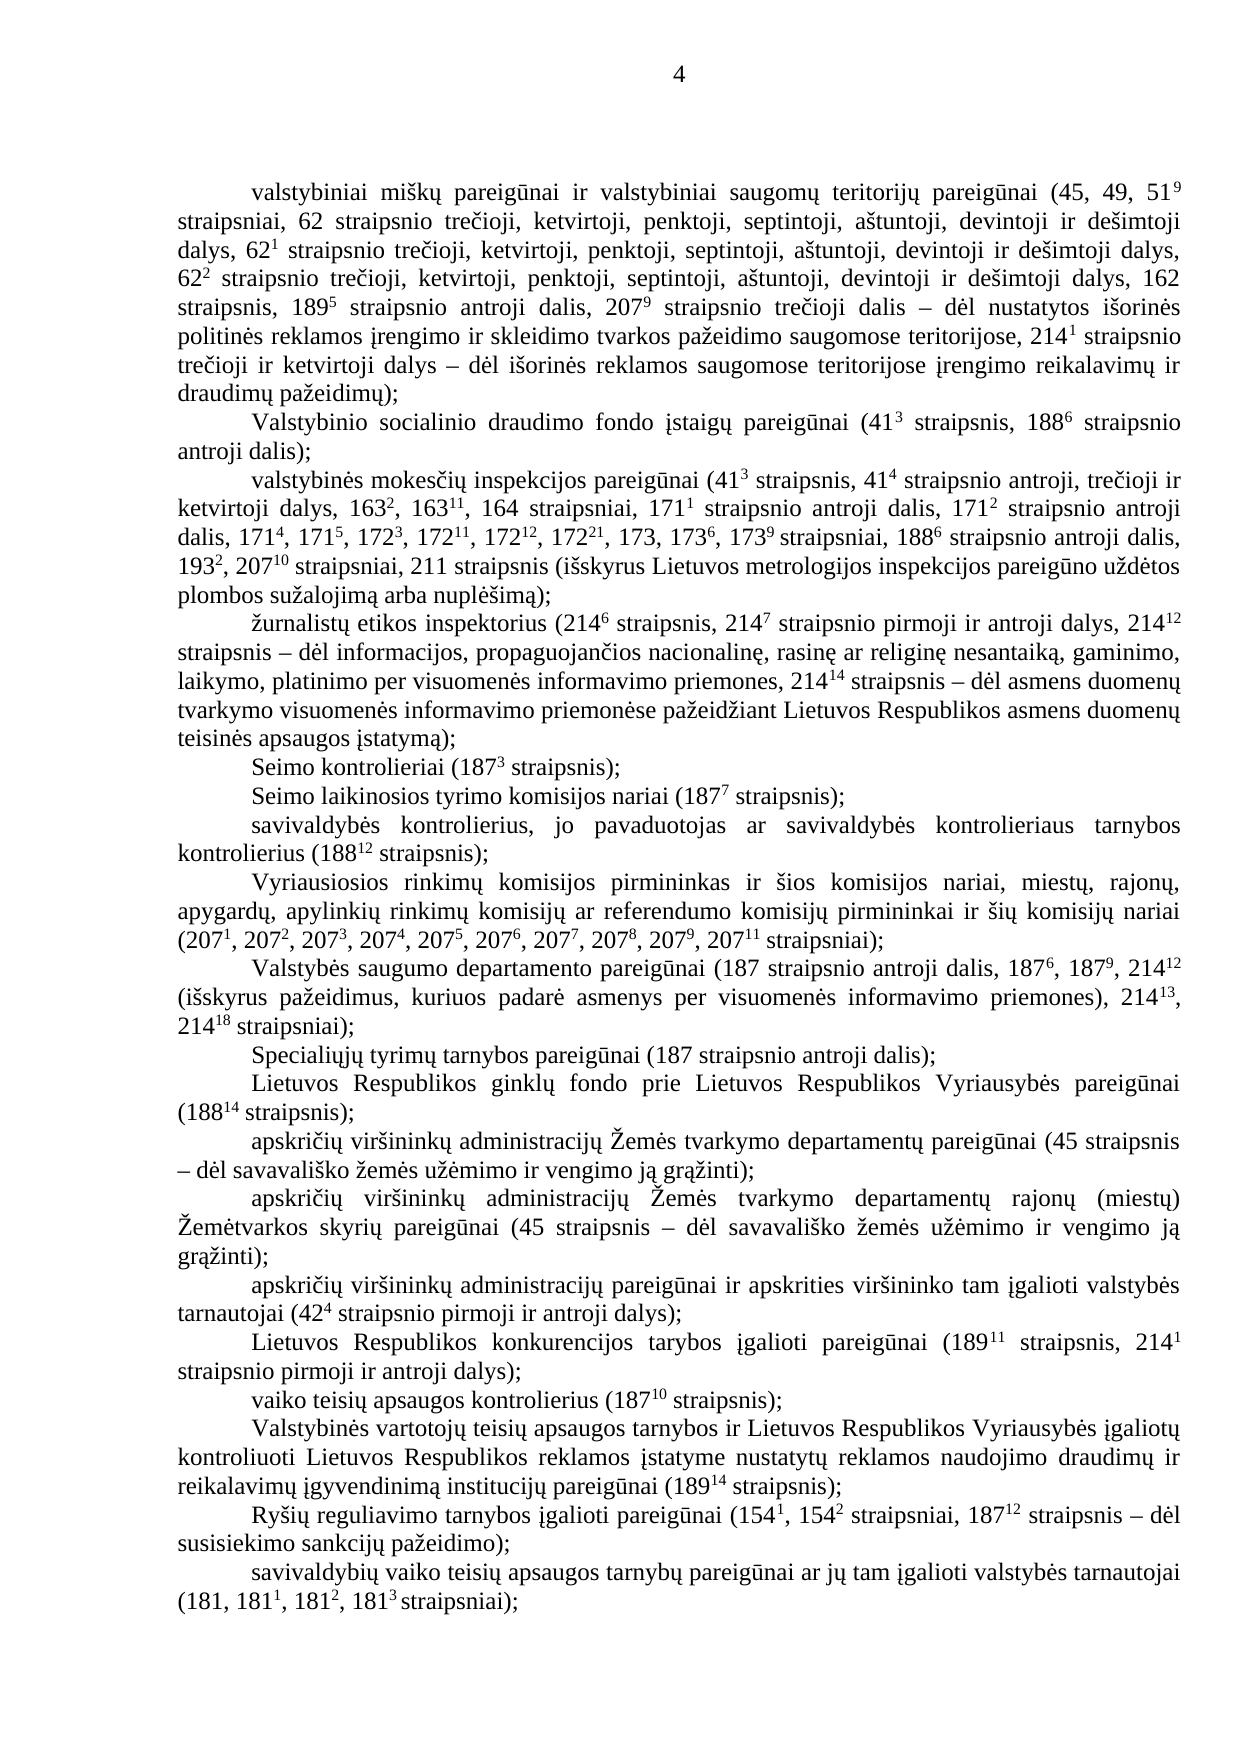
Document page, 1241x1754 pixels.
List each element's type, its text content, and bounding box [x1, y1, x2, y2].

text žurnalistų etikos inspektorius (2146 straipsnis, 2147 straipsnio pirmoji ir antroji dalys, 21412 straipsnis – dėl informacijos, propaguojančios nacionalinę, rasinę ar religinę nesantaiką, gaminimo, laikymo, platinimo per visuomenės informavimo priemones, 21414 straipsnis – dėl asmens duomenų tvarkymo visuomenės informavimo priemonėse pažeidžiant Lietuvos Respublikos asmens duomenų teisinės apsaugos įstatymą); [177, 608, 1181, 752]
text Valstybinio socialinio draudimo fondo įstaigų pareigūnai (413 straipsnis, 1886 straipsnio antroji dalis); [177, 407, 1181, 465]
text Lietuvos Respublikos konkurencijos tarybos įgalioti pareigūnai (18911 straipsnis, 2141 straipsnio pirmoji ir antroji dalys); [177, 1327, 1181, 1385]
text apskričių viršininkų administracijų Žemės tvarkymo departamentų rajonų (miestų) Žemėtvarkos skyrių pareigūnai (45 straipsnis – dėl savavališko žemės užėmimo ir vengimo ją grąžinti); [177, 1183, 1181, 1270]
text Seimo kontrolieriai (1873 straipsnis); [177, 752, 1181, 781]
text apskričių viršininkų administracijų pareigūnai ir apskrities viršininko tam įgalioti valstybės tarnautojai (424 straipsnio pirmoji ir antroji dalys); [177, 1270, 1181, 1327]
text valstybiniai miškų pareigūnai ir valstybiniai saugomų teritorijų pareigūnai (45, 49, 519 straipsniai, 62 straipsnio trečioji, ketvirtoji, penktoji, septintoji, aštuntoji, devintoji ir dešimtoji dalys, 621 straipsnio trečioji, ketvirtoji, penktoji, septintoji, aštuntoji, devintoji ir dešimtoji dalys, 622 straipsnio trečioji, ketvirtoji, penktoji, septintoji, aštuntoji, devintoji ir dešimtoji dalys, 162 straipsnis, 1895 straipsnio antroji dalis, 2079 straipsnio trečioji dalis – dėl nustatytos išorinės politinės reklamos įrengimo ir skleidimo tvarkos pažeidimo saugomose teritorijose, 2141 straipsnio trečioji ir ketvirtoji dalys – dėl išorinės reklamos saugomose teritorijose įrengimo reikalavimų ir draudimų pažeidimų); [177, 177, 1181, 407]
text apskričių viršininkų administracijų Žemės tvarkymo departamentų pareigūnai (45 straipsnis – dėl savavališko žemės užėmimo ir vengimo ją grąžinti); [177, 1126, 1181, 1183]
text Lietuvos Respublikos ginklų fondo prie Lietuvos Respublikos Vyriausybės pareigūnai (18814 straipsnis); [177, 1068, 1181, 1126]
text Specialiųjų tyrimų tarnybos pareigūnai (187 straipsnio antroji dalis); [177, 1040, 1181, 1068]
text vaiko teisių apsaugos kontrolierius (18710 straipsnis); [177, 1385, 1181, 1413]
text Vyriausiosios rinkimų komisijos pirmininkas ir šios komisijos nariai, miestų, rajonų, apygardų, apylinkių rinkimų komisijų ar referendumo komisijų pirmininkai ir šių komisijų nariai (2071, 2072, 2073, 2074, 2075, 2076, 2077, 2078, 2079, 20711 straipsniai); [177, 867, 1181, 953]
text Valstybės saugumo departamento pareigūnai (187 straipsnio antroji dalis, 1876, 1879, 21412 (išskyrus pažeidimus, kuriuos padarė asmenys per visuomenės informavimo priemones), 21413, 21418 straipsniai); [177, 953, 1181, 1040]
text valstybinės mokesčių inspekcijos pareigūnai (413 straipsnis, 414 straipsnio antroji, trečioji ir ketvirtoji dalys, 1632, 16311, 164 straipsniai, 1711 straipsnio antroji dalis, 1712 straipsnio antroji dalis, 1714, 1715, 1723, 17211, 17212, 17221, 173, 1736, 1739 straipsniai, 1886 straipsnio antroji dalis, 1932, 20710 straipsniai, 211 straipsnis (išskyrus Lietuvos metrologijos inspekcijos pareigūno uždėtos plombos sužalojimą arba nuplėšimą); [177, 465, 1181, 608]
text Ryšių reguliavimo tarnybos įgalioti pareigūnai (1541, 1542 straipsniai, 18712 straipsnis – dėl susisiekimo sankcijų pažeidimo); [177, 1500, 1181, 1557]
text savivaldybės kontrolierius, jo pavaduotojas ar savivaldybės kontrolieriaus tarnybos kontrolierius (18812 straipsnis); [177, 810, 1181, 867]
text Valstybinės vartotojų teisių apsaugos tarnybos ir Lietuvos Respublikos Vyriausybės įgaliotų kontroliuoti Lietuvos Respublikos reklamos įstatyme nustatytų reklamos naudojimo draudimų ir reikalavimų įgyvendinimą institucijų pareigūnai (18914 straipsnis); [177, 1413, 1181, 1500]
text Seimo laikinosios tyrimo komisijos nariai (1877 straipsnis); [177, 781, 1181, 810]
text savivaldybių vaiko teisių apsaugos tarnybų pareigūnai ar jų tam įgalioti valstybės tarnautojai (181, 1811, 1812, 1813 straipsniai); [177, 1557, 1181, 1615]
